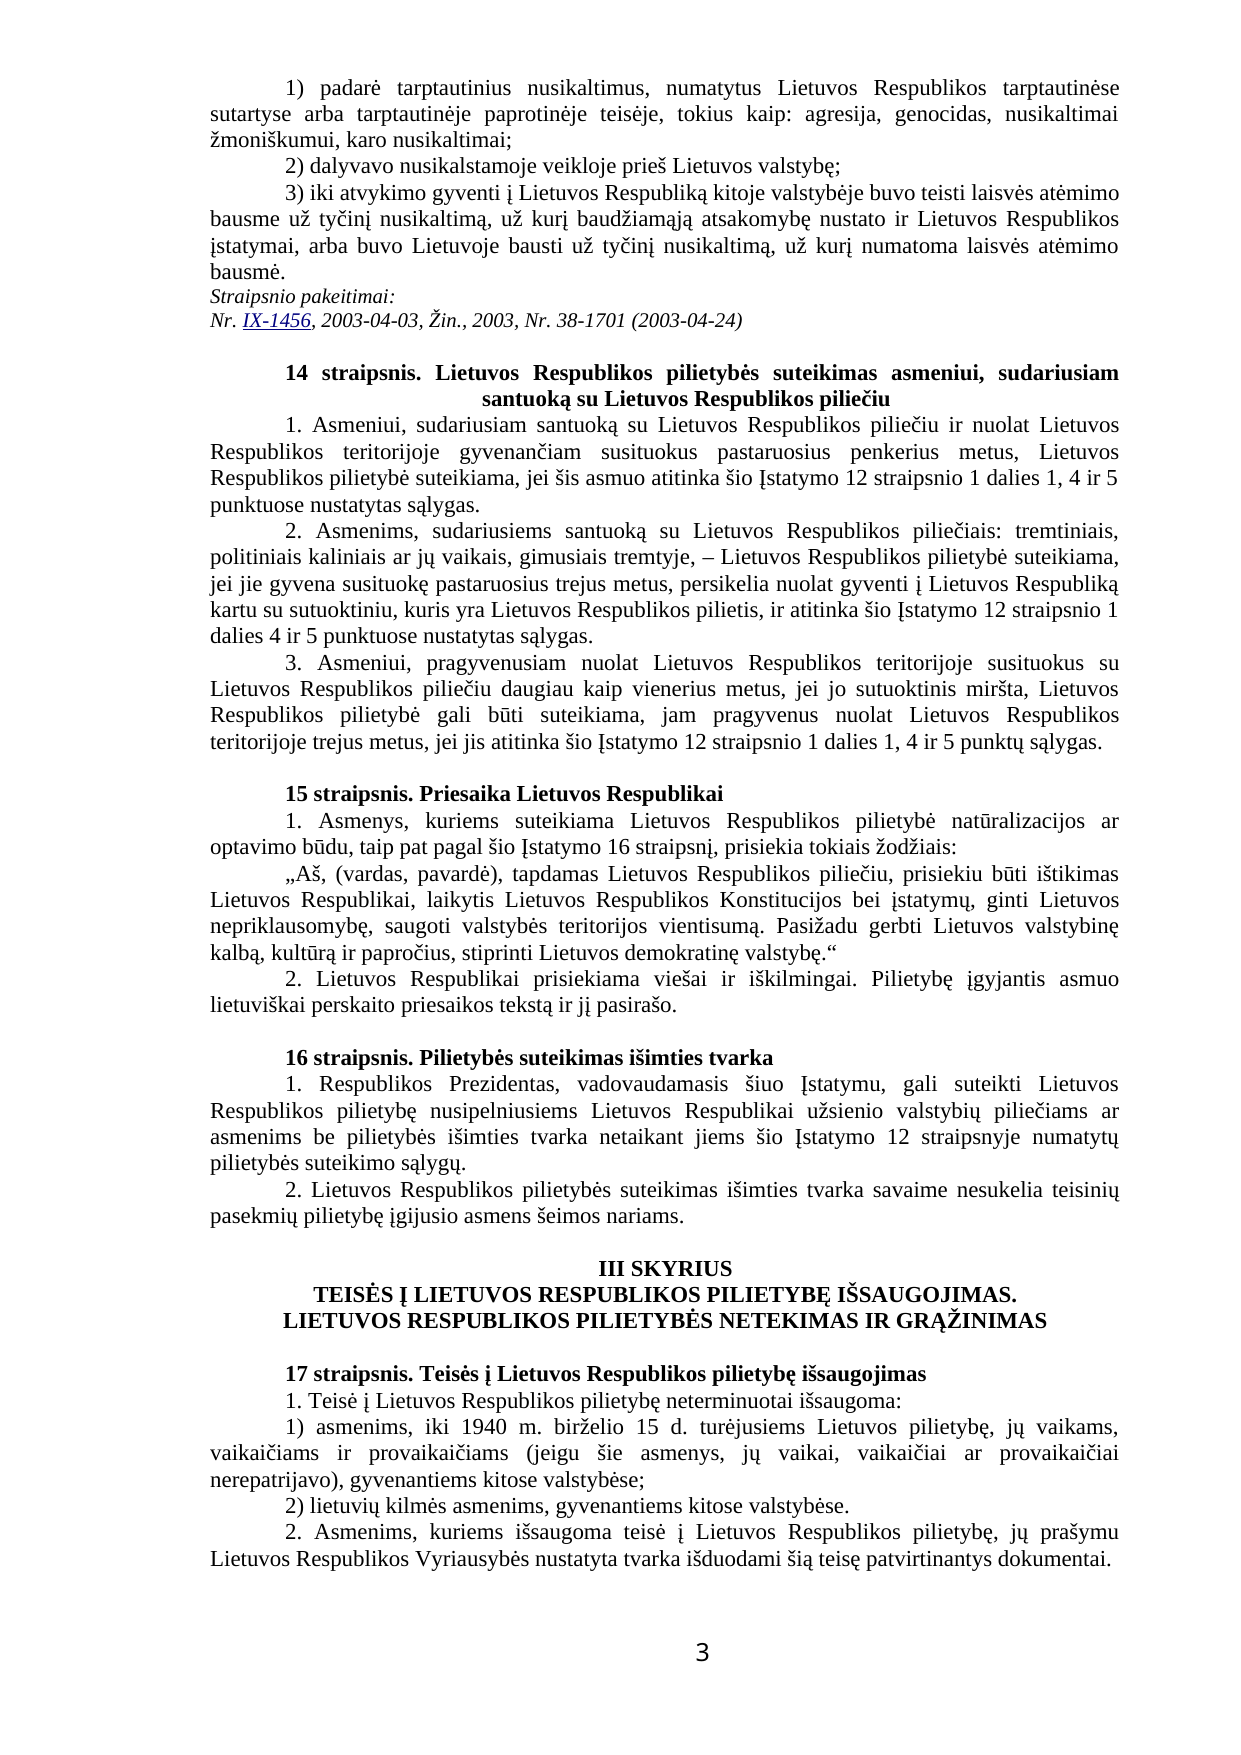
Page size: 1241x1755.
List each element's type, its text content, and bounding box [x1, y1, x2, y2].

text 2) lietuvių kilmės asmenims, gyvenantiems kitose valstybėse. [210, 1492, 1120, 1518]
text 1. Asmeniui, sudariusiam santuoką su Lietuvos Respublikos piliečiu ir nuolat Lietuvos Respublikos teritorijoje gyvenančiam susituokus pastaruosius penkerius metus, Lietuvos Respublikos pilietybė suteikiama, jei šis asmuo atitinka šio Įstatymo 12 straipsnio 1 dalies 1, 4 ir 5 punktuose nustatytas sąlygas. [210, 412, 1120, 517]
text TEISĖS Į LIETUVOS RESPUBLIKOS PILIETYBĘ IŠSAUGOJIMAS. [210, 1281, 1120, 1308]
text 2. Asmenims, kuriems išsaugoma teisė į Lietuvos Respublikos pilietybę, jų prašymu Lietuvos Respublikos Vyriausybės nustatyta tvarka išduodami šią teisę patvirtinantys dokumentai. [210, 1518, 1120, 1571]
text 2) dalyvavo nusikalstamoje veikloje prieš Lietuvos valstybę; [210, 153, 1120, 179]
text „Aš, (vardas, pavardė), tapdamas Lietuvos Respublikos piliečiu, prisiekiu būti ištikimas Lietuvos Respublikai, laikytis Lietuvos Respublikos Konstitucijos bei įstatymų, ginti Lietuvos nepriklausomybę, saugoti valstybės teritorijos vientisumą. Pasižadu gerbti Lietuvos valstybinę kalbą, kultūrą ir papročius, stiprinti Lietuvos demokratinę valstybę.“ [210, 859, 1120, 965]
text Straipsnio pakeitimai: [210, 284, 1120, 308]
text 1) asmenims, iki 1940 m. birželio 15 d. turėjusiems Lietuvos pilietybę, jų vaikams, vaikaičiams ir provaikaičiams (jeigu šie asmenys, jų vaikai, vaikaičiai ar provaikaičiai nerepatrijavo), gyvenantiems kitose valstybėse; [210, 1413, 1120, 1492]
text 3) iki atvykimo gyventi į Lietuvos Respubliką kitoje valstybėje buvo teisti laisvės atėmimo bausme už tyčinį nusikaltimą, už kurį baudžiamąją atsakomybę nustato ir Lietuvos Respublikos įstatymai, arba buvo Lietuvoje bausti už tyčinį nusikaltimą, už kurį numatoma laisvės atėmimo bausmė. [210, 179, 1120, 284]
text 17 straipsnis. Teisės į Lietuvos Respublikos pilietybę išsaugojimas [210, 1360, 1120, 1387]
text Nr. IX-1456, 2003-04-03, Žin., 2003, Nr. 38-1701 (2003-04-24) [210, 308, 1120, 332]
text 1. Respublikos Prezidentas, vadovaudamasis šiuo Įstatymu, gali suteikti Lietuvos Respublikos pilietybę nusipelniusiems Lietuvos Respublikai užsienio valstybių piliečiams ar asmenims be pilietybės išimties tvarka netaikant jiems šio Įstatymo 12 straipsnyje numatytų pilietybės suteikimo sąlygų. [210, 1070, 1120, 1176]
text 2. Asmenims, sudariusiems santuoką su Lietuvos Respublikos piliečiais: tremtiniais, politiniais kaliniais ar jų vaikais, gimusiais tremtyje, – Lietuvos Respublikos pilietybė suteikiama, jei jie gyvena susituokę pastaruosius trejus metus, persikelia nuolat gyventi į Lietuvos Respubliką kartu su sutuoktiniu, kuris yra Lietuvos Respublikos pilietis, ir atitinka šio Įstatymo 12 straipsnio 1 dalies 4 ir 5 punktuose nustatytas sąlygas. [210, 517, 1120, 649]
text 15 straipsnis. Priesaika Lietuvos Respublikai [210, 781, 1120, 807]
text 14 straipsnis. Lietuvos Respublikos pilietybės suteikimas asmeniui, sudariusiam santuoką su Lietuvos Respublikos piliečiu [285, 359, 1120, 412]
text 2. Lietuvos Respublikai prisiekiama viešai ir iškilmingai. Pilietybę įgyjantis asmuo lietuviškai perskaito priesaikos tekstą ir jį pasirašo. [210, 965, 1120, 1018]
subtitle LIETUVOS RESPUBLIKOS PILIETYBĖS NETEKIMAS IR GRĄŽINIMAS [210, 1308, 1120, 1334]
text 2. Lietuvos Respublikos pilietybės suteikimas išimties tvarka savaime nesukelia teisinių pasekmių pilietybę įgijusio asmens šeimos nariams. [210, 1176, 1120, 1228]
text 1) padarė tarptautinius nusikaltimus, numatytus Lietuvos Respublikos tarptautinėse sutartyse arba tarptautinėje paprotinėje teisėje, tokius kaip: agresija, genocidas, nusikaltimai žmoniškumui, karo nusikaltimai; [210, 73, 1120, 153]
text 3. Asmeniui, pragyvenusiam nuolat Lietuvos Respublikos teritorijoje susituokus su Lietuvos Respublikos piliečiu daugiau kaip vienerius metus, jei jo sutuoktinis miršta, Lietuvos Respublikos pilietybė gali būti suteikiama, jam pragyvenus nuolat Lietuvos Respublikos teritorijoje trejus metus, jei jis atitinka šio Įstatymo 12 straipsnio 1 dalies 1, 4 ir 5 punktų sąlygas. [210, 649, 1120, 754]
text 1. Teisė į Lietuvos Respublikos pilietybę neterminuotai išsaugoma: [210, 1387, 1120, 1413]
text 1. Asmenys, kuriems suteikiama Lietuvos Respublikos pilietybė natūralizacijos ar optavimo būdu, taip pat pagal šio Įstatymo 16 straipsnį, prisiekia tokiais žodžiais: [210, 807, 1120, 859]
text III SKYRIUS [210, 1255, 1120, 1281]
text 16 straipsnis. Pilietybės suteikimas išimties tvarka [210, 1044, 1120, 1070]
